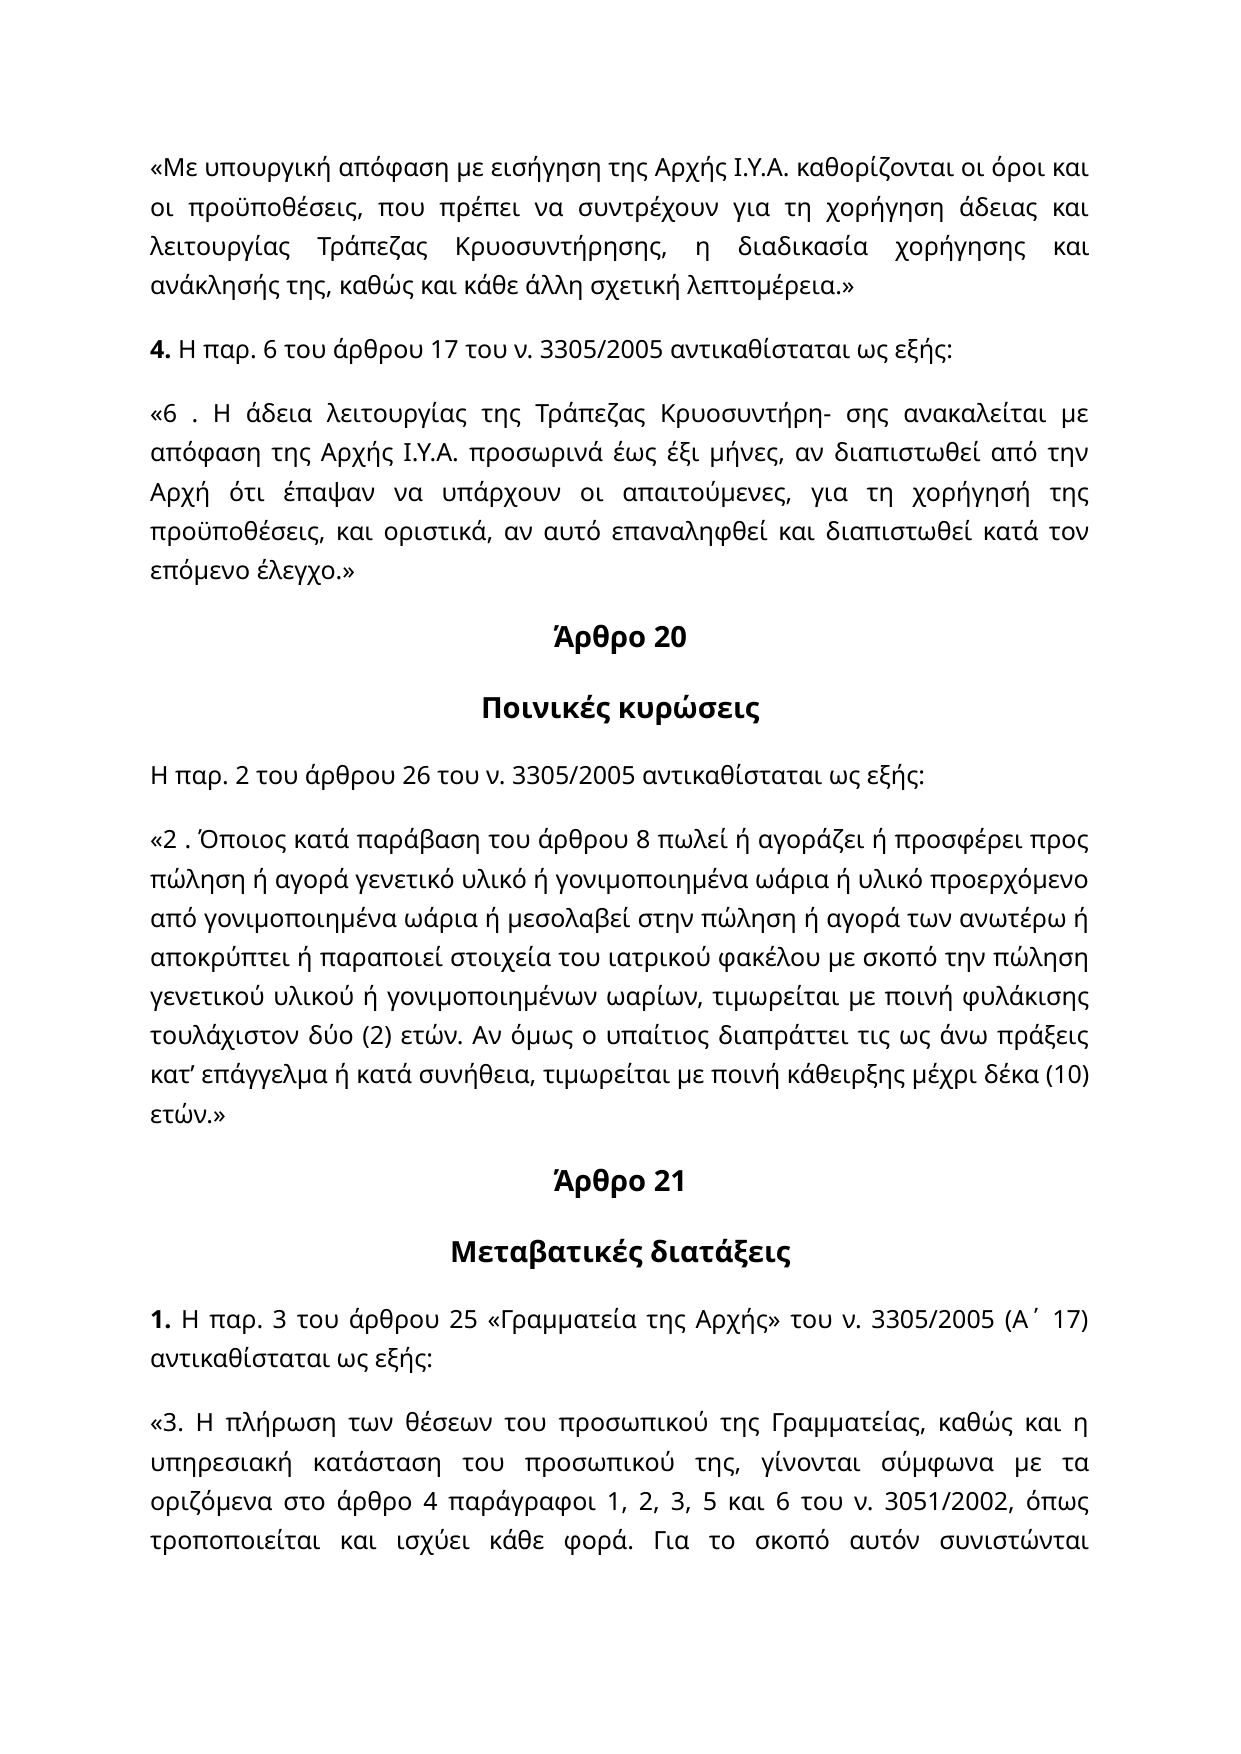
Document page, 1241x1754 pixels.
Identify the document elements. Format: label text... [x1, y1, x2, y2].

text «3. Η πλήρωση των θέσεων του προσωπικού της Γραμματείας, καθώς και η υπηρεσιακή κατάσταση του προσωπικού της, γίνονται σύμφωνα με τα οριζόμενα στο άρθρο 4 παράγραφοι 1, 2, 3, 5 και 6 του ν. 3051/2002, όπως τροποποιείται και ισχύει κάθε φορά. Για το σκοπό αυτόν συνιστώνται [150, 1405, 1090, 1557]
text «2 . Όποιος κατά παράβαση του άρθρου 8 πωλεί ή αγοράζει ή προσφέρει προς πώληση ή αγορά γενετικό υλικό ή γονιμοποιημένα ωάρια ή υλικό προερχόμενο από γονιμοποιημένα ωάρια ή μεσολαβεί στην πώληση ή αγορά των ανωτέρω ή αποκρύπτει ή παραποιεί στοιχεία του ιατρικού φακέλου με σκοπό την πώληση γενετικού υλικού ή γονιμοποιημένων ωαρίων, τιμωρείται με ποινή φυλάκισης τουλάχιστον δύο (2) ετών. Αν όμως ο υπαίτιος διαπράττει τις ως άνω πράξεις κατ’ επάγγελμα ή κατά συνήθεια, τιμωρείται με ποινή κάθειρξης μέχρι δέκα (10) ετών.» [150, 822, 1090, 1130]
subtitle Ποινικές κυρώσεις [150, 687, 1090, 727]
subtitle Άρθρο 20 [150, 617, 1090, 656]
text 4. Η παρ. 6 του άρθρου 17 του ν. 3305/2005 αντικαθίσταται ως εξής: [150, 332, 1090, 366]
subtitle Μεταβατικές διατάξεις [150, 1231, 1090, 1271]
text «Με υπουργική απόφαση με εισήγηση της Αρχής Ι.Υ.Α. καθορίζονται οι όροι και οι προϋποθέσεις, που πρέπει να συντρέχουν για τη χορήγηση άδειας και λειτουργίας Τράπεζας Κρυοσυντήρησης, η διαδικασία χορήγησης και ανάκλησής της, καθώς και κάθε άλλη σχετική λεπτομέρεια.» [150, 150, 1090, 302]
text 1. Η παρ. 3 του άρθρου 25 «Γραμματεία της Αρχής» του ν. 3305/2005 (Α΄ 17) αντικαθίσταται ως εξής: [150, 1302, 1090, 1375]
text Η παρ. 2 του άρθρου 26 του ν. 3305/2005 αντικαθίσταται ως εξής: [150, 758, 1090, 792]
subtitle Άρθρο 21 [150, 1160, 1090, 1200]
text «6 . Η άδεια λειτουργίας της Τράπεζας Κρυοσυντήρη- σης ανακαλείται με απόφαση της Αρχής Ι.Υ.Α. προσωρινά έως έξι μήνες, αν διαπιστωθεί από την Αρχή ότι έπαψαν να υπάρχουν οι απαιτούμενες, για τη χορήγησή της προϋποθέσεις, και οριστικά, αν αυτό επαναληφθεί και διαπιστωθεί κατά τον επόμενο έλεγχο.» [150, 396, 1090, 587]
